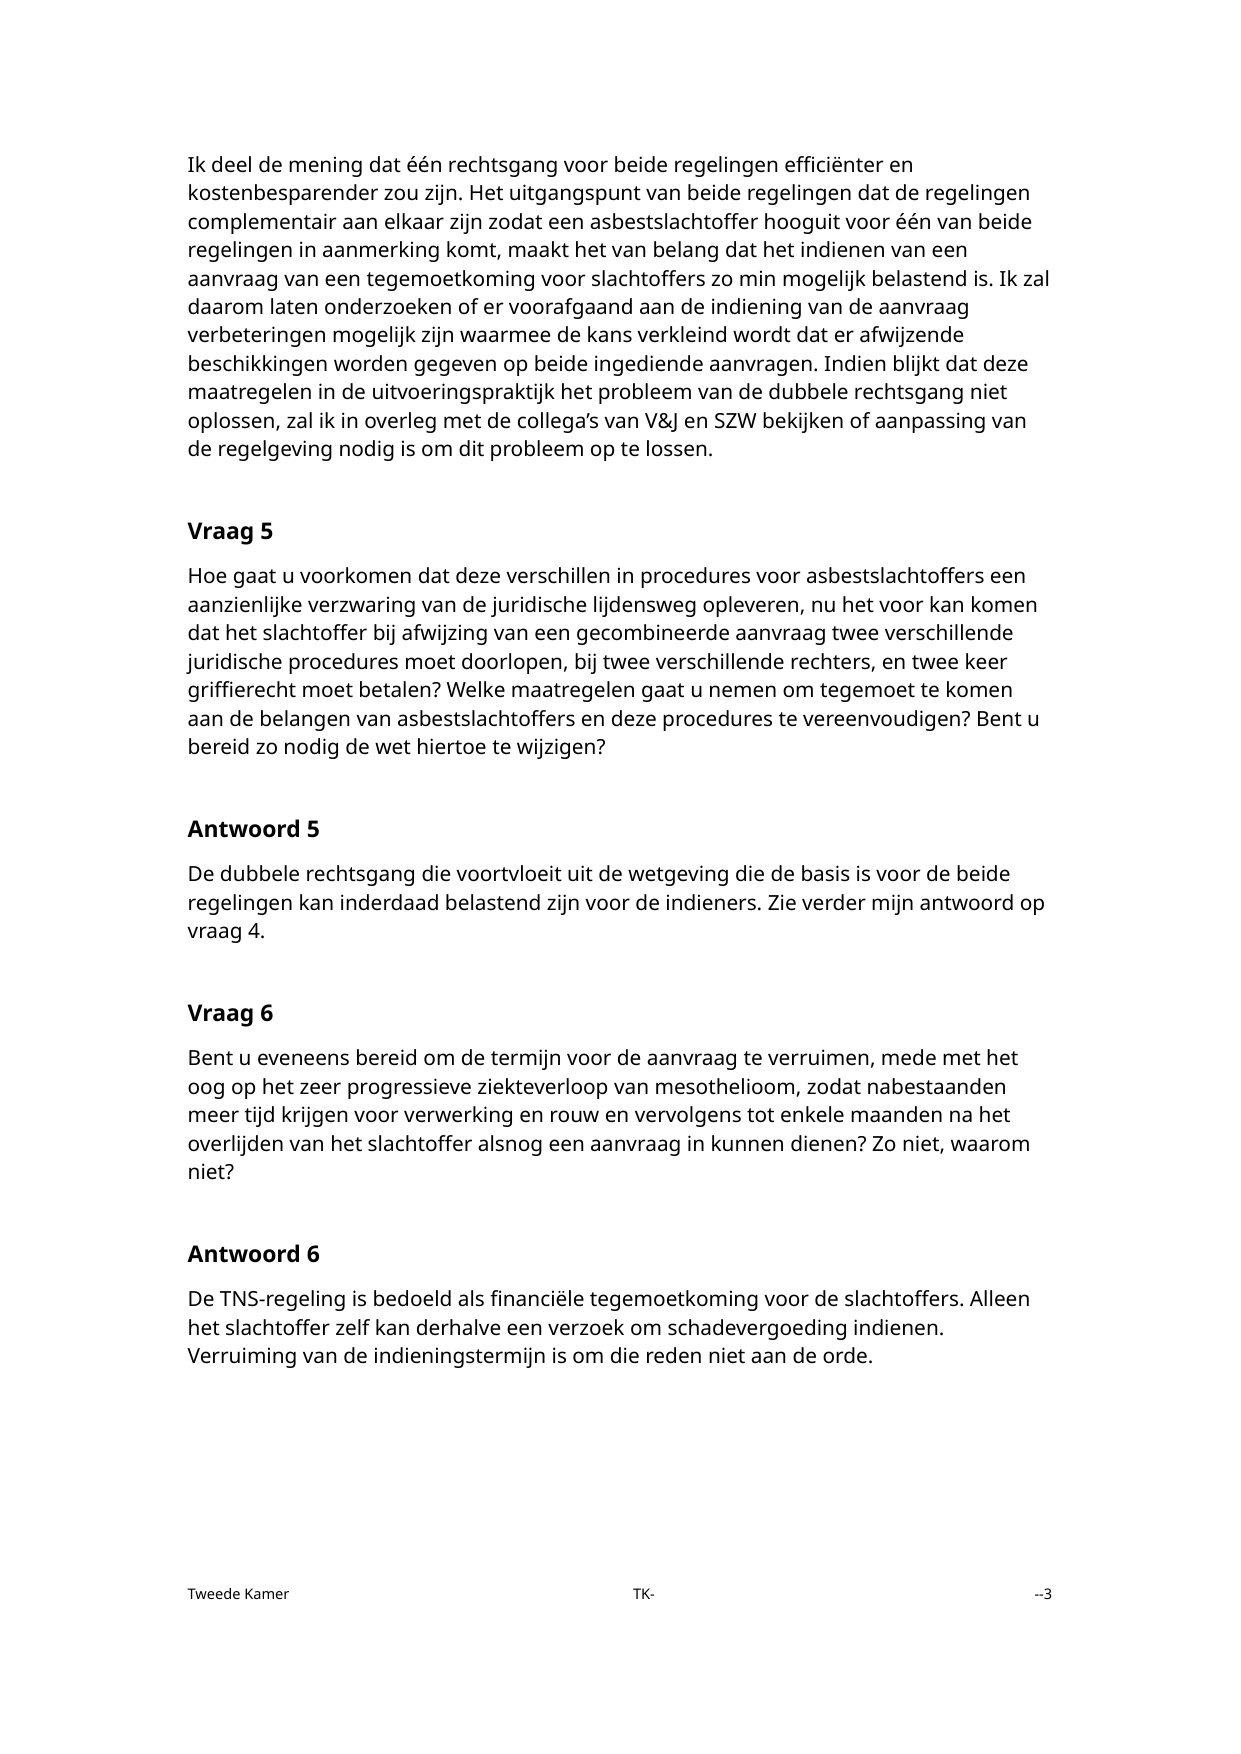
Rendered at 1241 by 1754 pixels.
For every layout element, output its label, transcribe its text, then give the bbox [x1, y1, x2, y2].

text De dubbele rechtsgang die voortvloeit uit de wetgeving die de basis is voor de beide regelingen kan inderdaad belastend zijn voor de indieners. Zie verder mijn antwoord op vraag 4. [187, 859, 1053, 945]
text Ik deel de mening dat één rechtsgang voor beide regelingen efficiënter en kostenbesparender zou zijn. Het uitgangspunt van beide regelingen dat de regelingen complementair aan elkaar zijn zodat een asbestslachtoffer hooguit voor één van beide regelingen in aanmerking komt, maakt het van belang dat het indienen van een aanvraag van een tegemoetkoming voor slachtoffers zo min mogelijk belastend is. Ik zal daarom laten onderzoeken of er voorafgaand aan de indiening van de aanvraag verbeteringen mogelijk zijn waarmee de kans verkleind wordt dat er afwijzende beschikkingen worden gegeven op beide ingediende aanvragen. Indien blijkt dat deze maatregelen in de uitvoeringspraktijk het probleem van de dubbele rechtsgang niet oplossen, zal ik in overleg met de collega’s van V&J en SZW bekijken of aanpassing van de regelgeving nodig is om dit probleem op te lossen. [187, 150, 1053, 463]
subtitle Vraag 6 [187, 997, 1053, 1028]
text De TNS-regeling is bedoeld als financiële tegemoetkoming voor de slachtoffers. Alleen het slachtoffer zelf kan derhalve een verzoek om schadevergoeding indienen. Verruiming van de indieningstermijn is om die reden niet aan de orde. [187, 1284, 1053, 1370]
subtitle Antwoord 5 [187, 813, 1053, 844]
subtitle Vraag 5 [187, 515, 1053, 547]
text Hoe gaat u voorkomen dat deze verschillen in procedures voor asbestslachtoffers een aanzienlijke verzwaring van de juridische lijdensweg opleveren, nu het voor kan komen dat het slachtoffer bij afwijzing van een gecombineerde aanvraag twee verschillende juridische procedures moet doorlopen, bij twee verschillende rechters, en twee keer griffierecht moet betalen? Welke maatregelen gaat u nemen om tegemoet te komen aan de belangen van asbestslachtoffers en deze procedures te vereenvoudigen? Bent u bereid zo nodig de wet hiertoe te wijzigen? [187, 562, 1053, 761]
text Bent u eveneens bereid om de termijn voor de aanvraag te verruimen, mede met het oog op het zeer progressieve ziekteverloop van mesothelioom, zodat nabestaanden meer tijd krijgen voor verwerking en rouw en vervolgens tot enkele maanden na het overlijden van het slachtoffer alsnog een aanvraag in kunnen dienen? Zo niet, waarom niet? [187, 1043, 1053, 1186]
subtitle Antwoord 6 [187, 1238, 1053, 1269]
